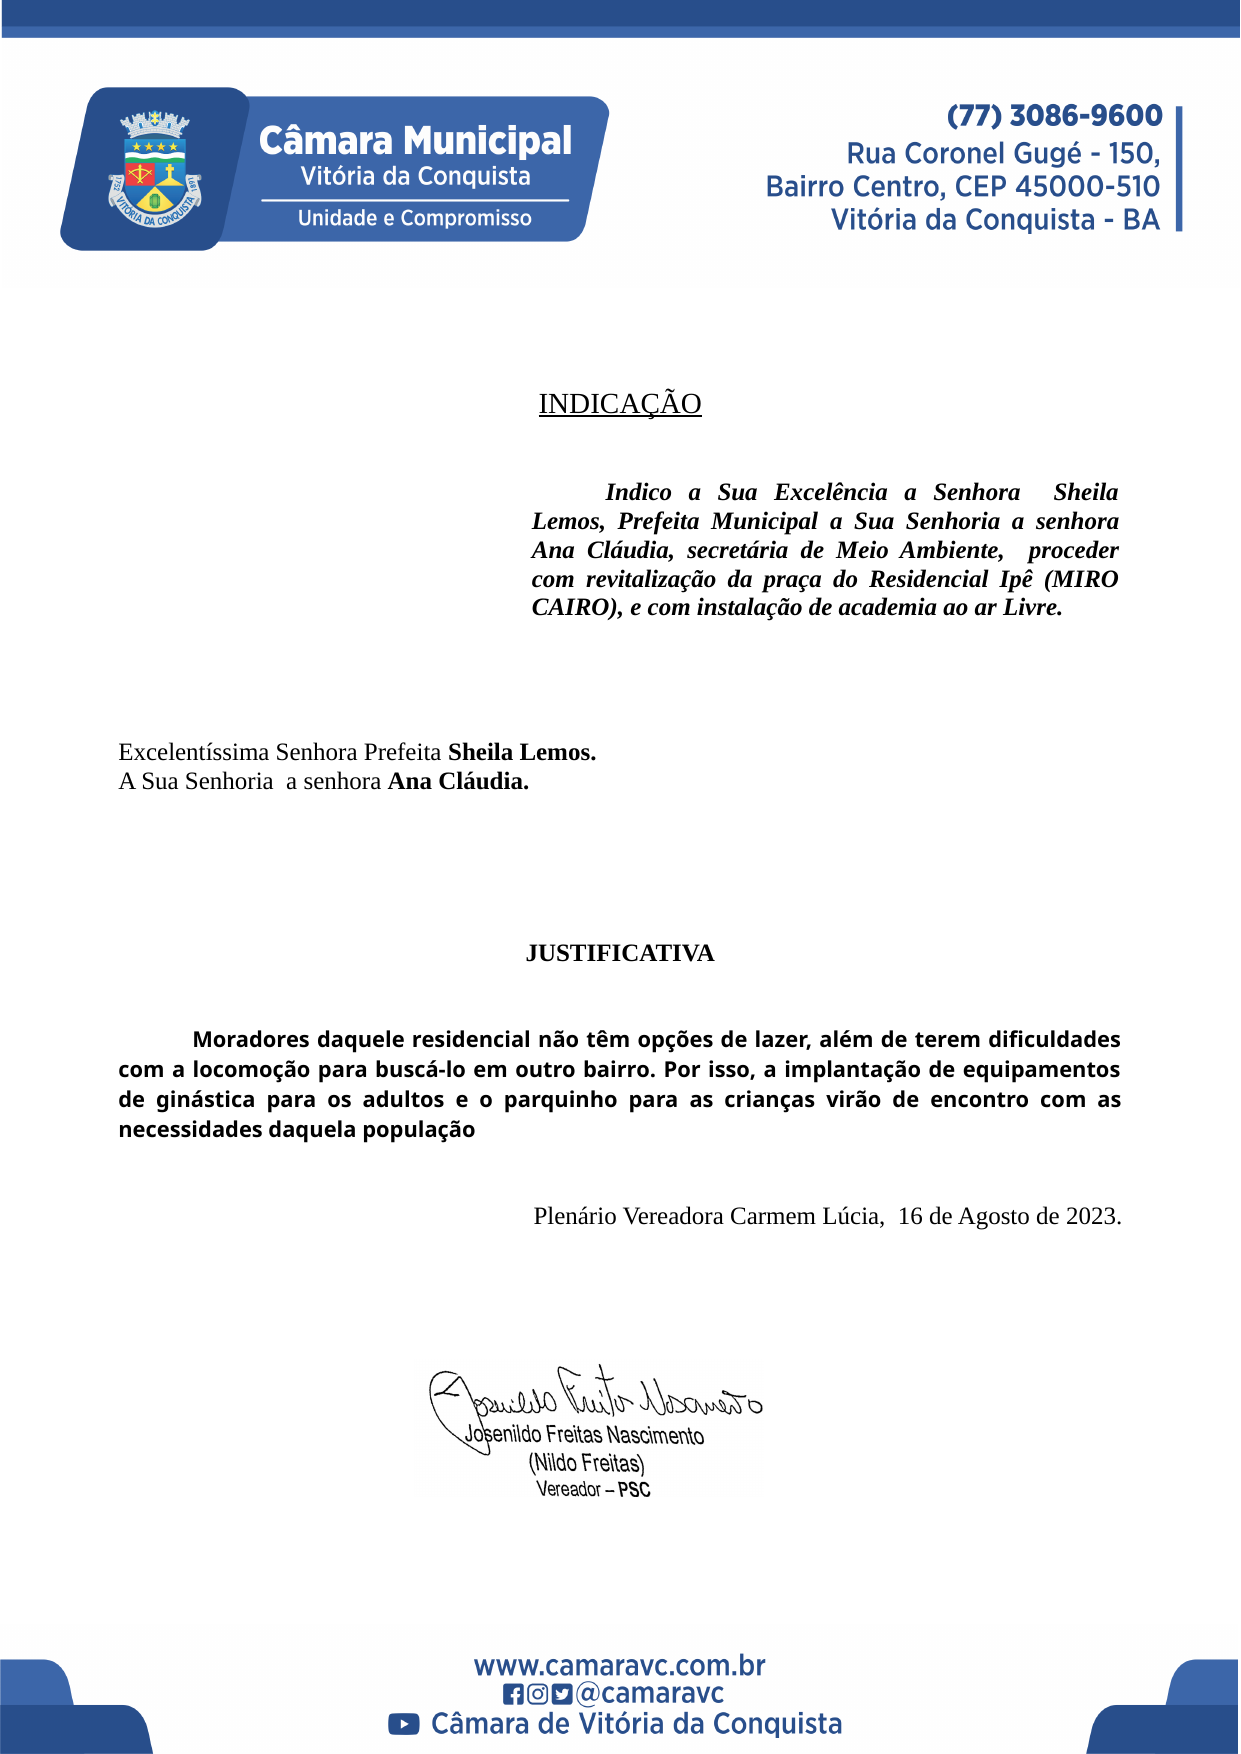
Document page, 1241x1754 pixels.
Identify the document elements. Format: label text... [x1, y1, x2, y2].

text INDICAÇÃO [118, 386, 1122, 420]
text Plenário Vereadora Carmem Lúcia, 16 de Agosto de 2023. [118, 1201, 1122, 1230]
text Indico a Sua Excelência a Senhora Sheila Lemos, Prefeita Municipal a Sua Senhoria a senhora Ana Cláudia, secretária de Meio Ambiente, proceder com revitalização da praça do Residencial Ipê (MIRO CAIRO), e com instalação de academia ao ar Livre. [532, 477, 1122, 621]
text Excelentíssima Senhora Prefeita Sheila Lemos. [118, 737, 1122, 766]
picture [414, 1359, 764, 1497]
picture [0, 1624, 1238, 1754]
text A Sua Senhoria a senhora Ana Cláudia. [118, 766, 1122, 794]
picture [1, 0, 1240, 288]
text JUSTIFICATIVA [118, 938, 1122, 967]
text Moradores daquele residencial não têm opções de lazer, além de terem dificuldades com a locomoção para buscá-lo em outro bairro. Por isso, a implantação de equipamentos de ginástica para os adultos e o parquinho para as crianças virão de encontro com as necessidades daquela população [118, 1024, 1122, 1144]
